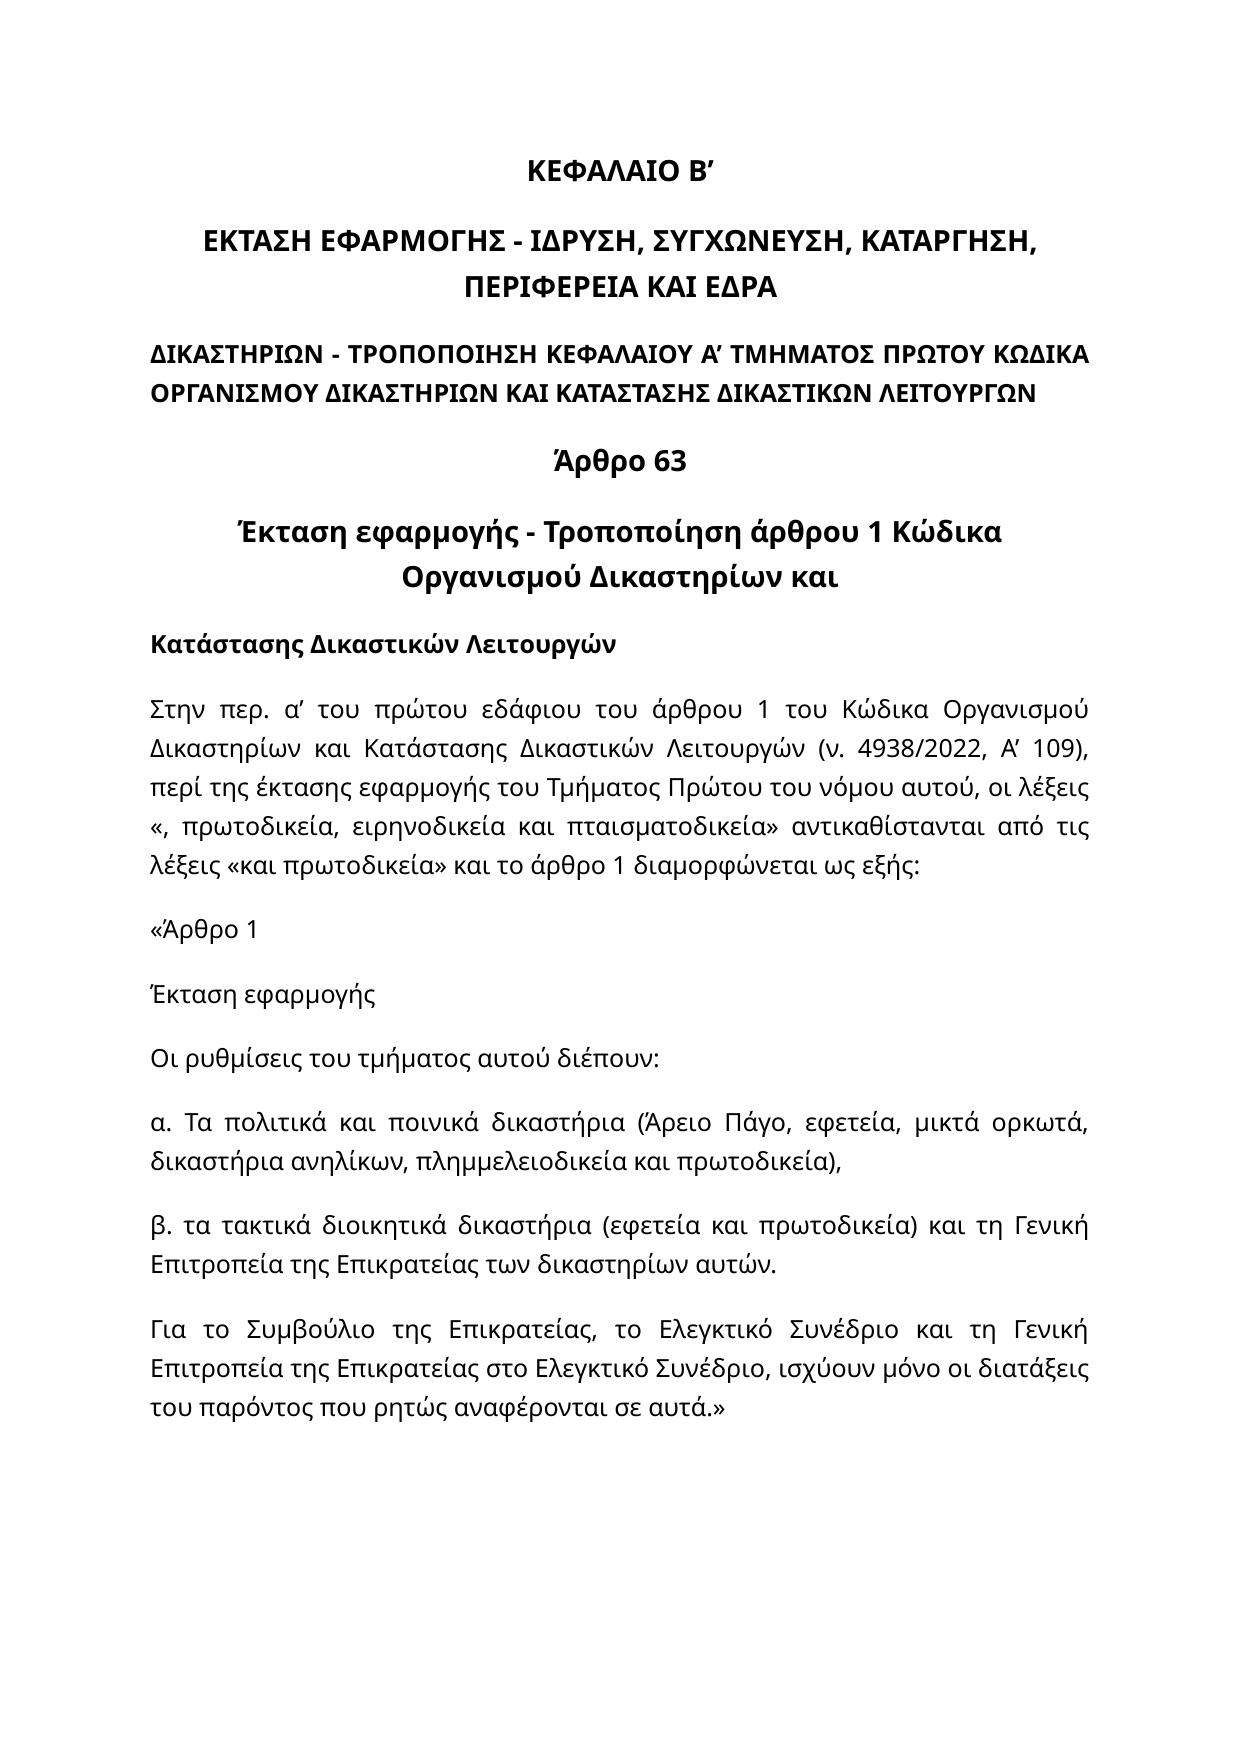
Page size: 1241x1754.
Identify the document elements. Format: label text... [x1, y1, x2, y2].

subtitle Άρθρο 63 [150, 440, 1090, 480]
text Στην περ. α’ του πρώτου εδάφιου του άρθρου 1 του Κώδικα Οργανισμού Δικαστηρίων και Κατάστασης Δικαστικών Λειτουργών (ν. 4938/2022, Α’ 109), περί της έκτασης εφαρμογής του Τμήματος Πρώτου του νόμου αυτού, οι λέξεις «, πρωτοδικεία, ειρηνοδικεία και πταισματοδικεία» αντικαθίστανται από τις λέξεις «και πρωτοδικεία» και το άρθρο 1 διαμορφώνεται ως εξής: [150, 691, 1090, 882]
text Οι ρυθμίσεις του τμήματος αυτού διέπουν: [150, 1040, 1090, 1074]
subtitle ΚΕΦΑΛΑΙΟ Β’ [150, 150, 1090, 190]
text Έκταση εφαρμογής [150, 976, 1090, 1010]
subtitle ΕΚΤΑΣΗ ΕΦΑΡΜΟΓΗΣ - ΙΔΡΥΣΗ, ΣΥΓΧΩΝΕΥΣΗ, ΚΑΤΑΡΓΗΣΗ, ΠΕΡΙΦΕΡΕΙΑ ΚΑΙ ΕΔΡΑ [150, 221, 1090, 306]
text α. Τα πολιτικά και ποινικά δικαστήρια (Άρειο Πάγο, εφετεία, μικτά ορκωτά, δικαστήρια ανηλίκων, πλημμελειοδικεία και πρωτοδικεία), [150, 1104, 1090, 1178]
text Κατάστασης Δικαστικών Λειτουργών [150, 627, 1090, 661]
text β. τα τακτικά διοικητικά δικαστήρια (εφετεία και πρωτοδικεία) και τη Γενική Επιτροπεία της Επικρατείας των δικαστηρίων αυτών. [150, 1208, 1090, 1281]
text Για το Συμβούλιο της Επικρατείας, το Ελεγκτικό Συνέδριο και τη Γενική Επιτροπεία της Επικρατείας στο Ελεγκτικό Συνέδριο, ισχύουν μόνο οι διατάξεις του παρόντος που ρητώς αναφέρονται σε αυτά.» [150, 1311, 1090, 1424]
subtitle Έκταση εφαρμογής - Τροποποίηση άρθρου 1 Κώδικα Οργανισμού Δικαστηρίων και [150, 511, 1090, 596]
text «Άρθρο 1 [150, 912, 1090, 946]
text ΔΙΚΑΣΤΗΡΙΩΝ - ΤΡΟΠΟΠΟΙΗΣΗ ΚΕΦΑΛΑΙΟΥ Α’ ΤΜΗΜΑΤΟΣ ΠΡΩΤΟΥ ΚΩΔΙΚΑ ΟΡΓΑΝΙΣΜΟΥ ΔΙΚΑΣΤΗΡΙΩΝ ΚΑΙ ΚΑΤΑΣΤΑΣΗΣ ΔΙΚΑΣΤΙΚΩΝ ΛΕΙΤΟΥΡΓΩΝ [150, 337, 1090, 410]
